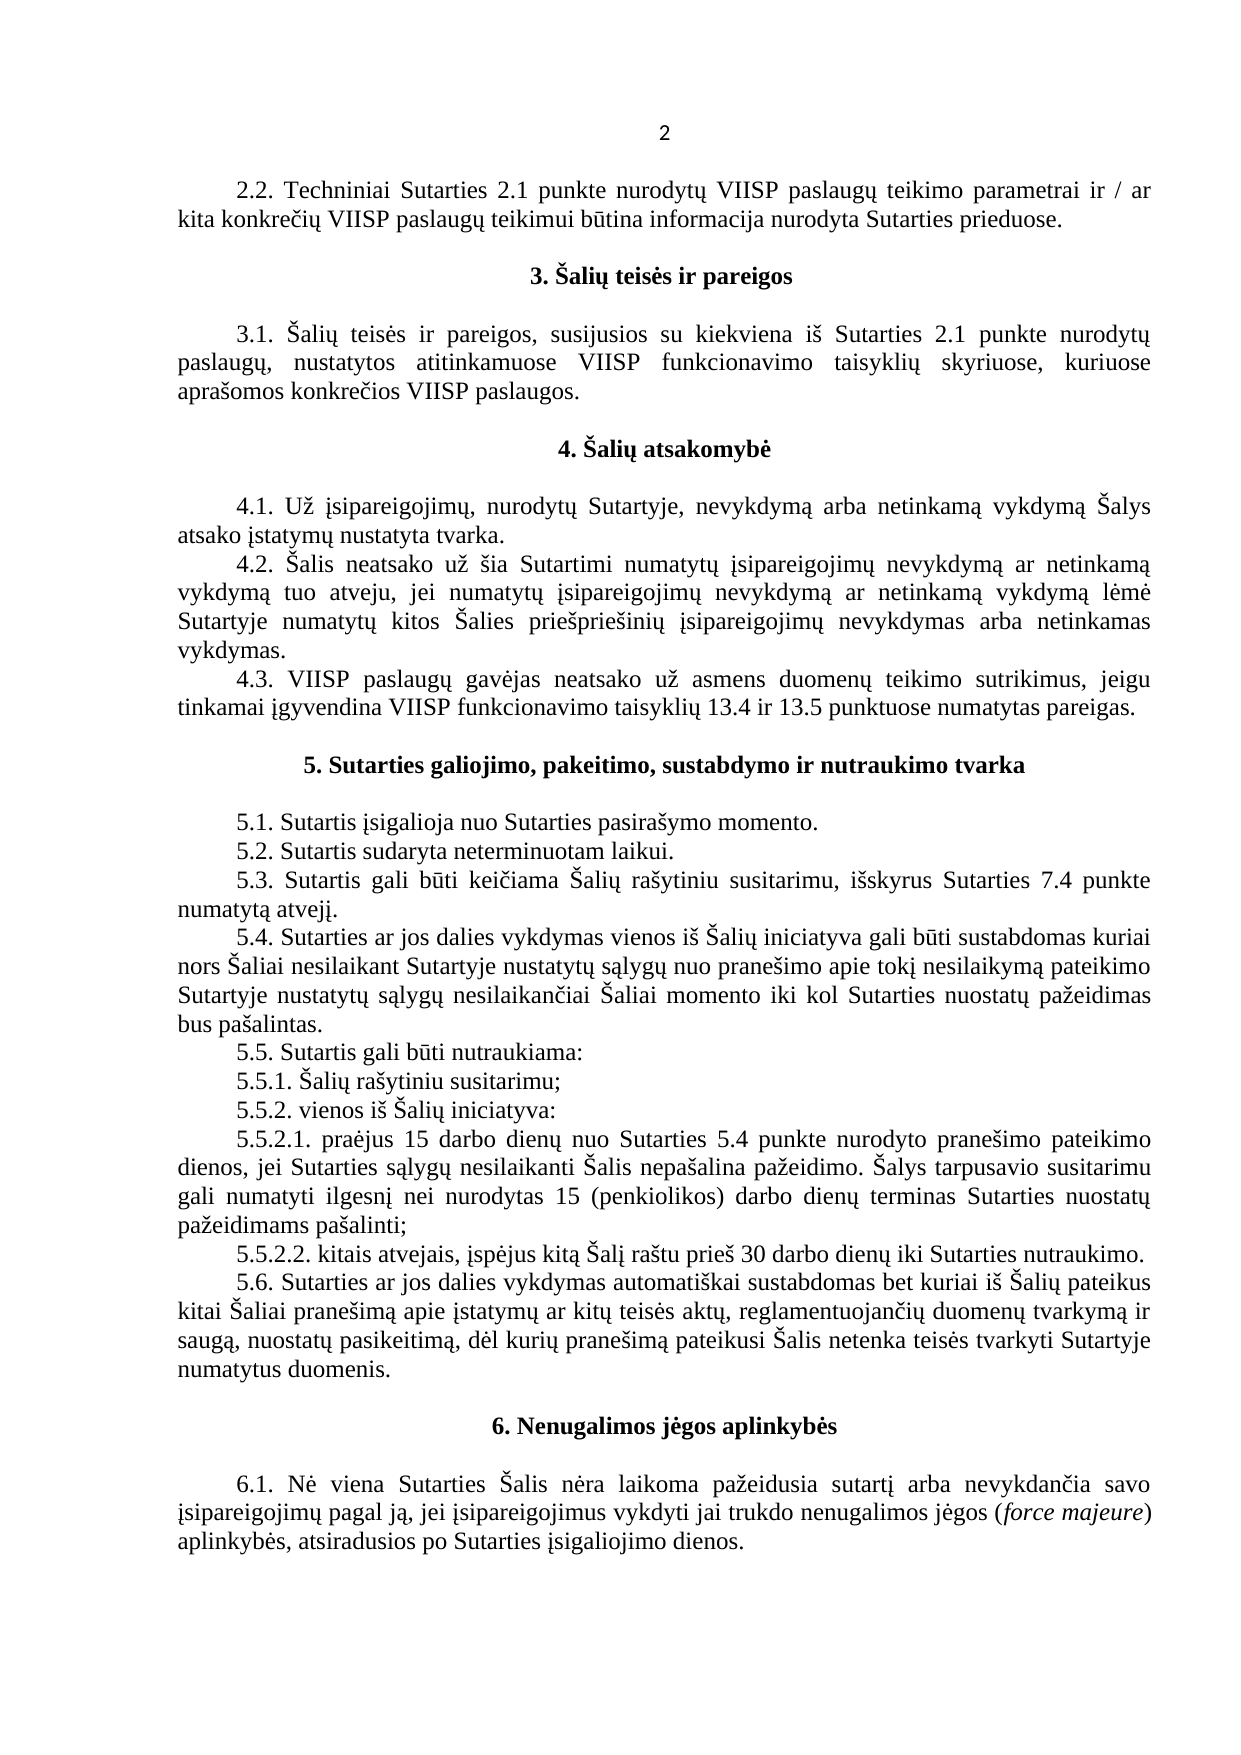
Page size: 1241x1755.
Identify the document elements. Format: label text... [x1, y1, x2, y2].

text 5. Sutarties galiojimo, pakeitimo, sustabdymo ir nutraukimo tvarka [177, 750, 1152, 779]
text 4.1. Už įsipareigojimų, nurodytų Sutartyje, nevykdymą arba netinkamą vykdymą Šalys atsako įstatymų nustatyta tvarka. [177, 491, 1152, 549]
text 6. Nenugalimos jėgos aplinkybės [177, 1411, 1152, 1440]
text 3.1. Šalių teisės ir pareigos, susijusios su kiekviena iš Sutarties 2.1 punkte nurodytų paslaugų, nustatytos atitinkamuose VIISP funkcionavimo taisyklių skyriuose, kuriuose aprašomos konkrečios VIISP paslaugos. [177, 319, 1152, 405]
text 5.2. Sutartis sudaryta neterminuotam laikui. [177, 836, 1152, 865]
text 5.5.2.2. kitais atvejais, įspėjus kitą Šalį raštu prieš 30 darbo dienų iki Sutarties nutraukimo. [177, 1239, 1152, 1267]
text 5.5.1. Šalių rašytiniu susitarimu; [177, 1066, 1152, 1095]
text 6.1. Nė viena Sutarties Šalis nėra laikoma pažeidusia sutartį arba nevykdančia savo įsipareigojimų pagal ją, jei įsipareigojimus vykdyti jai trukdo nenugalimos jėgos (force majeure) aplinkybės, atsiradusios po Sutarties įsigaliojimo dienos. [177, 1469, 1152, 1555]
text 5.4. Sutarties ar jos dalies vykdymas vienos iš Šalių iniciatyva gali būti sustabdomas kuriai nors Šaliai nesilaikant Sutartyje nustatytų sąlygų nuo pranešimo apie tokį nesilaikymą pateikimo Sutartyje nustatytų sąlygų nesilaikančiai Šaliai momento iki kol Sutarties nuostatų pažeidimas bus pašalintas. [177, 922, 1152, 1037]
text 5.3. Sutartis gali būti keičiama Šalių rašytiniu susitarimu, išskyrus Sutarties 7.4 punkte numatytą atvejį. [177, 865, 1152, 922]
text 4.2. Šalis neatsako už šia Sutartimi numatytų įsipareigojimų nevykdymą ar netinkamą vykdymą tuo atveju, jei numatytų įsipareigojimų nevykdymą ar netinkamą vykdymą lėmė Sutartyje numatytų kitos Šalies priešpriešinių įsipareigojimų nevykdymas arba netinkamas vykdymas. [177, 549, 1152, 664]
text 4.3. VIISP paslaugų gavėjas neatsako už asmens duomenų teikimo sutrikimus, jeigu tinkamai įgyvendina VIISP funkcionavimo taisyklių 13.4 ir 13.5 punktuose numatytas pareigas. [177, 664, 1152, 721]
text 5.1. Sutartis įsigalioja nuo Sutarties pasirašymo momento. [177, 807, 1152, 836]
text 5.6. Sutarties ar jos dalies vykdymas automatiškai sustabdomas bet kuriai iš Šalių pateikus kitai Šaliai pranešimą apie įstatymų ar kitų teisės aktų, reglamentuojančių duomenų tvarkymą ir saugą, nuostatų pasikeitimą, dėl kurių pranešimą pateikusi Šalis netenka teisės tvarkyti Sutartyje numatytus duomenis. [177, 1267, 1152, 1382]
text 3. Šalių teisės ir pareigos [177, 261, 1152, 290]
text 2.2. Techniniai Sutarties 2.1 punkte nurodytų VIISP paslaugų teikimo parametrai ir / ar kita konkrečių VIISP paslaugų teikimui būtina informacija nurodyta Sutarties prieduose. [177, 175, 1152, 232]
text 5.5.2.1. praėjus 15 darbo dienų nuo Sutarties 5.4 punkte nurodyto pranešimo pateikimo dienos, jei Sutarties sąlygų nesilaikanti Šalis nepašalina pažeidimo. Šalys tarpusavio susitarimu gali numatyti ilgesnį nei nurodytas 15 (penkiolikos) darbo dienų terminas Sutarties nuostatų pažeidimams pašalinti; [177, 1124, 1152, 1239]
text 5.5.2. vienos iš Šalių iniciatyva: [177, 1095, 1152, 1124]
text 5.5. Sutartis gali būti nutraukiama: [177, 1037, 1152, 1066]
text 4. Šalių atsakomybė [177, 434, 1152, 462]
